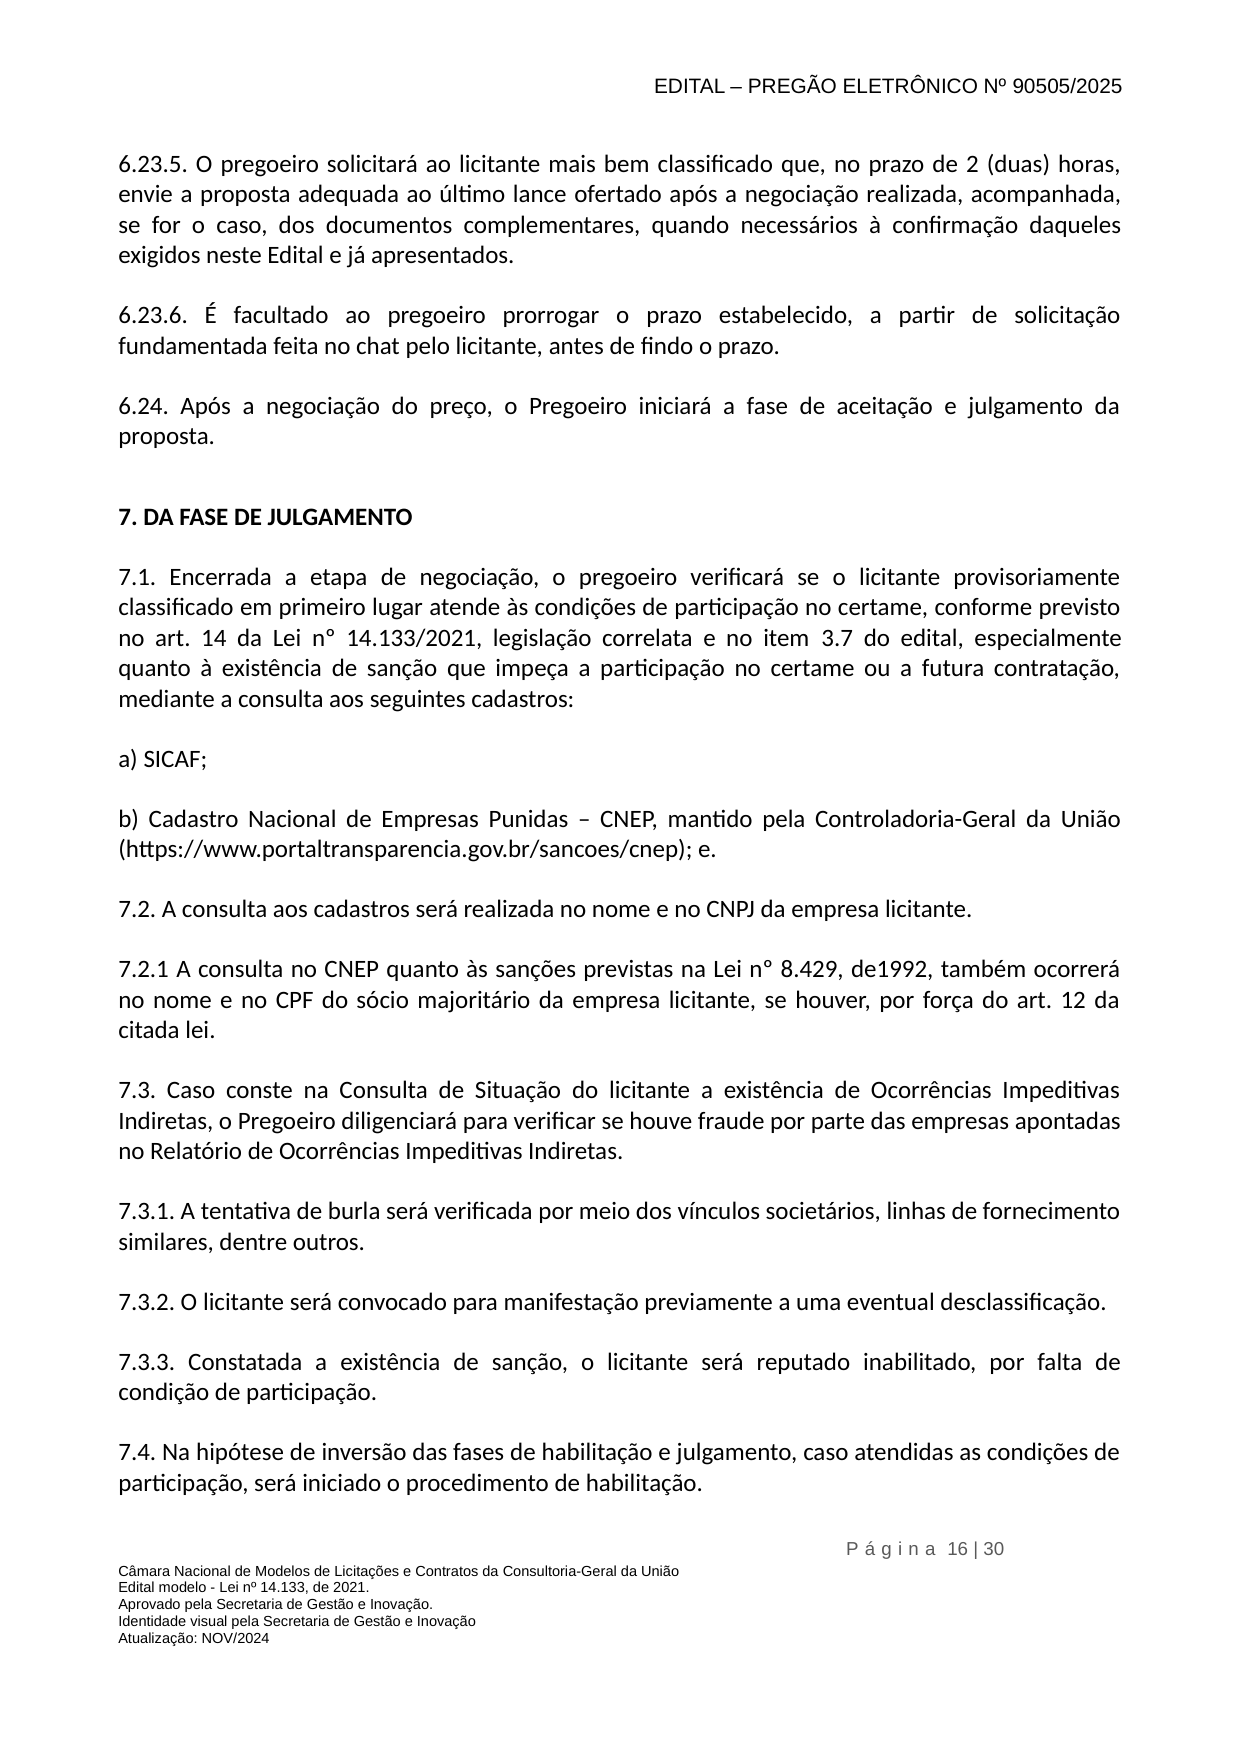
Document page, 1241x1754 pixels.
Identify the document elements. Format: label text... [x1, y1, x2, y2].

text 7.3.3. Constatada a existência de sanção, o licitante será reputado inabilitado, por falta de condição de participação. [118, 1346, 1122, 1407]
text 7.1. Encerrada a etapa de negociação, o pregoeiro verificará se o licitante provisoriamente classificado em primeiro lugar atende às condições de participação no certame, conforme previsto no art. 14 da Lei nº 14.133/2021, legislação correlata e no item 3.7 do edital, especialmente quanto à existência de sanção que impeça a participação no certame ou a futura contratação, mediante a consulta aos seguintes cadastros: [118, 561, 1122, 713]
text 7.3. Caso conste na Consulta de Situação do licitante a existência de Ocorrências Impeditivas Indiretas, o Pregoeiro diligenciará para verificar se houve fraude por parte das empresas apontadas no Relatório de Ocorrências Impeditivas Indiretas. [118, 1074, 1122, 1166]
text 6.23.6. É facultado ao pregoeiro prorrogar o prazo estabelecido, a partir de solicitação fundamentada feita no chat pelo licitante, antes de findo o prazo. [118, 299, 1122, 360]
text 7.3.2. O licitante será convocado para manifestação previamente a uma eventual desclassificação. [118, 1286, 1122, 1317]
text 7.2.1 A consulta no CNEP quanto às sanções previstas na Lei nº 8.429, de1992, também ocorrerá no nome e no CPF do sócio majoritário da empresa licitante, se houver, por força do art. 12 da citada lei. [118, 953, 1122, 1045]
text b) Cadastro Nacional de Empresas Punidas – CNEP, mantido pela Controladoria-Geral da União (https://www.portaltransparencia.gov.br/sancoes/cnep); e. [118, 803, 1122, 864]
text 6.24. Após a negociação do preço, o Pregoeiro iniciará a fase de aceitação e julgamento da proposta. [118, 390, 1122, 451]
text a) SICAF; [118, 743, 1122, 773]
subtitle 7. DA FASE DE JULGAMENTO [118, 501, 1122, 531]
text 6.23.5. O pregoeiro solicitará ao licitante mais bem classificado que, no prazo de 2 (duas) horas, envie a proposta adequada ao último lance ofertado após a negociação realizada, acompanhada, se for o caso, dos documentos complementares, quando necessários à confirmação daqueles exigidos neste Edital e já apresentados. [118, 148, 1122, 270]
text 7.4. Na hipótese de inversão das fases de habilitação e julgamento, caso atendidas as condições de participação, será iniciado o procedimento de habilitação. [118, 1437, 1122, 1498]
text 7.3.1. A tentativa de burla será verificada por meio dos vínculos societários, linhas de fornecimento similares, dentre outros. [118, 1196, 1122, 1257]
text 7.2. A consulta aos cadastros será realizada no nome e no CNPJ da empresa licitante. [118, 893, 1122, 924]
